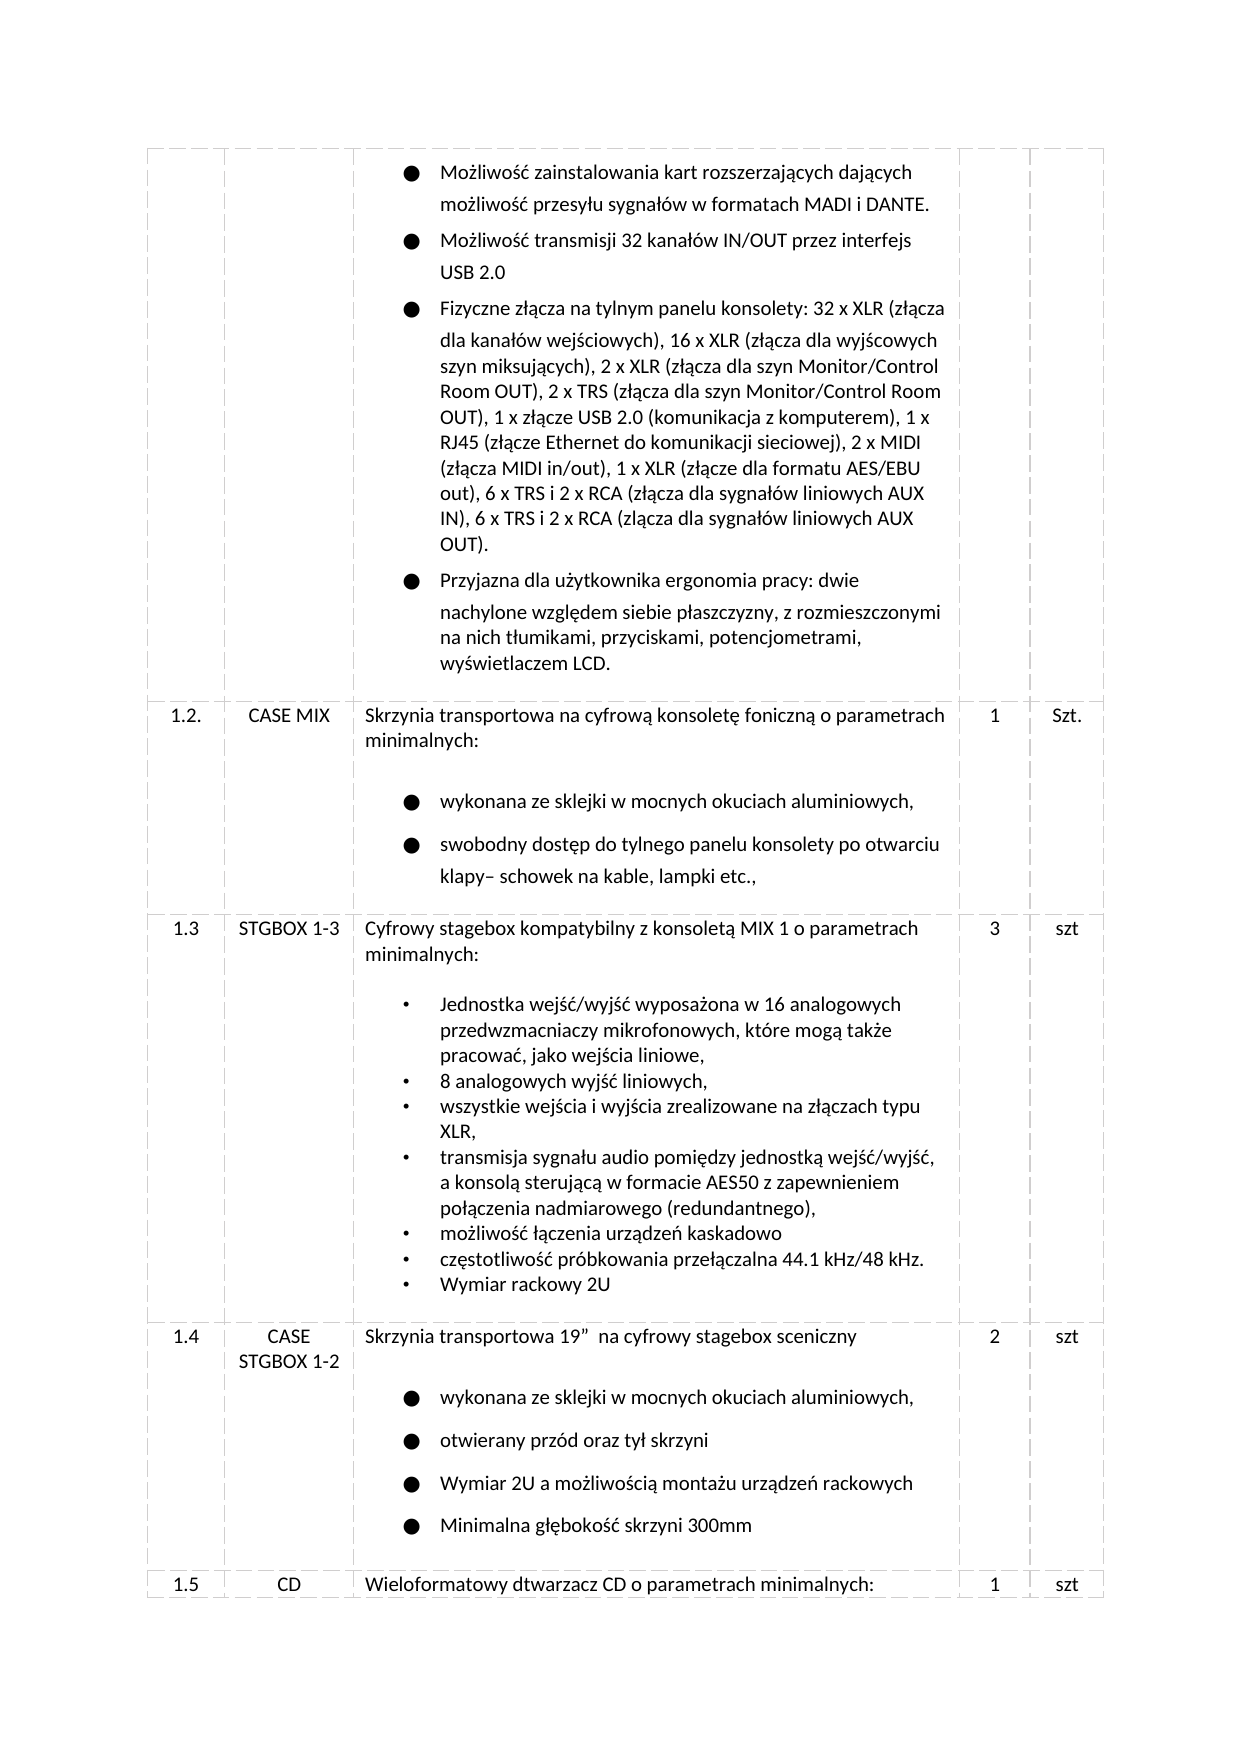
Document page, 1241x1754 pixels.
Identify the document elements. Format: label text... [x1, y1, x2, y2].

table_cell szt [1030, 1570, 1104, 1597]
table_cell CASE STGBOX 1-2 [224, 1322, 354, 1570]
table_cell [959, 148, 1030, 701]
table_cell [148, 148, 224, 701]
table_cell 2 [959, 1322, 1030, 1570]
table_cell szt [1030, 1322, 1104, 1570]
table_cell STGBOX 1-3 [224, 914, 354, 1322]
table_cell 1 [959, 701, 1030, 914]
table_cell CD [224, 1570, 354, 1597]
table_cell Cyfrowy stagebox kompatybilny z konsoletą MIX 1 o parametrach minimalnych: Jednostka wejść/wyjść wyposażona w 16 analogowych przedwzmacniaczy mikrofonowych, które mogą także pracować, jako wejścia liniowe, 8 analogowych wyjść liniowych, wszystkie wejścia i wyjścia zrealizowane na złączach typu XLR, transmisja sygnału audio pomiędzy jednostką wejść/wyjść, a konsolą sterującą w formacie AES50 z zapewnieniem połączenia nadmiarowego (redundantnego), możliwość łączenia urządzeń kaskadowo częstotliwość próbkowania przełączalna 44.1 kHz/48 kHz. Wymiar rackowy 2U [354, 914, 959, 1322]
table_cell 1 [959, 1570, 1030, 1597]
table_cell [224, 148, 354, 701]
table_cell Cyfrowa konsoleta foniczna o parametrach minimalnych: Cyfrowa konsoleta foniczna o ilości kanałów wejściowych nie mniejszej niż 40 – w tym nie mniej niż 32 wejścia wyposażone w wysokiej klasy przedwzmacniacze mikrofonowe o parametrach przetwarzania nie gorszych niż 24 Bit/192 kHz, 114 dB dynamiki Maksymalna latencja toru wejście/wyjście nie większa niż 0,8 ms Maksymalna latencja toru: stage box wejście -> konsoleta-> stage box-> wyjście, nie większa niż 1,1 ms. Możliwość konfiguracji z systemem odsłuchu osobistego działającego w oparciu o kompatybilne miksery odsłuchowe dedykowane do indywidualnego użycia przez muzyków. Nie mniej niż 25 szyn miksujących: nie mniej niż 16 x AUX, nie mniej niż 6 x MATRIX, nie mniej niż 3 x MASTER. Nie mniej niż 8 grup DCA. Nie mniej niż 6 grup MUTE. Nie mniej niż 25 zmotoryzowanych tłumików. Każdy kanał musi być wyposażony we wskaźnik działania bramki szumów oraz kompresora. Każdy kanał musi być wyposażony w kolorowy wyświetlacz umożliwiający zmianę koloru oraz wprowadzenie nazwy kanału definiowane przez użytkownika. Funkcja solo. Funkcja mute. Dostępne procesory dla każdego kanału: kompresor, bramka szumów, EQ. 31 punktowy korektor graficzny z funkcją „SPIL ON FADERS” (sterowanie EQ przy pomocy tłumików). 100 pasmowy analizator RTA dla każdego kanału. Nie mniej niż 8 stereofonicznych silników efektowych. Wyświetlacz o przekątnej nie mniejszej niż 7” o rozdzielczości nie gorszej niż 800 x 480 pikseli. Możliwość zainstalowania kart rozszerzających dających możliwość przesyłu sygnałów w formatach MADI i DANTE. Możliwość transmisji 32 kanałów IN/OUT przez interfejs USB 2.0 Fizyczne złącza na tylnym panelu konsolety: 32 x XLR (złącza dla kanałów wejściowych), 16 x XLR (złącza dla wyjścowych szyn miksujących), 2 x XLR (złącza dla szyn Monitor/Control Room OUT), 2 x TRS (złącza dla szyn Monitor/Control Room OUT), 1 x złącze USB 2.0 (komunikacja z komputerem), 1 x RJ45 (złącze Ethernet do komunikacji sieciowej), 2 x MIDI (złącza MIDI in/out), 1 x XLR (złącze dla formatu AES/EBU out), 6 x TRS i 2 x RCA (złącza dla sygnałów liniowych AUX IN), 6 x TRS i 2 x RCA (zlącza dla sygnałów liniowych AUX OUT). Przyjazna dla użytkownika ergonomia pracy: dwie nachylone względem siebie płaszczyzny, z rozmieszczonymi na nich tłumikami, przyciskami, potencjometrami, wyświetlaczem LCD. [354, 148, 959, 701]
table_cell Wieloformatowy dtwarzacz CD o parametrach minimalnych: odtwarzanie CD: CD – DA (CD-TEXT), CD ROM (ISO 9660), CD-R, MP3-CD, USB: FAT16/FAT32, SD/SDHC: FAT16/FAT32, wspierany format WAV: Rozszerzenie: WAV, Rozdzielczość: 16 BIT, Częstotliwość próbkowania 44,1 kHz, wspierany format MP3: Rozszerzenie: MP3, Rozdzielczość: od 32 do 320 kbps oraz VBR, Częstotliwość próbkowania: 44,1 kHz, wspierany format AAC: Rozszerzenie: M4A, Metoda kompresji: AAC-LA, Rozdzielczość: od 32 do 320 kbps oraz VBR, Częstotliwość próbkowania: 44,1 kHz, częstotliwość próbkowania nie gorsza niż 10 Hz – 20 kHz, zniekształcenia harmoniczne nie większe niż 0,01%, możliwość odtwarzania muzyki przez łącze Bluetooth, czytelny wyświetlacz, wyjście analogowe stereo 2 x XLR, sterowanie pilotem (opcja), wysokość 1U, odłączany przewód sieciowy. [354, 1570, 959, 1597]
table_cell 1.2. [148, 701, 224, 914]
table_cell 1.3 [148, 914, 224, 1322]
table_cell 1.4 [148, 1322, 224, 1570]
table_cell 3 [959, 914, 1030, 1322]
table_cell 1.5 [148, 1570, 224, 1597]
table_cell szt [1030, 914, 1104, 1322]
table_cell Szt. [1030, 701, 1104, 914]
table_cell Skrzynia transportowa 19” na cyfrowy stagebox sceniczny wykonana ze sklejki w mocnych okuciach aluminiowych, otwierany przód oraz tył skrzyni Wymiar 2U a możliwością montażu urządzeń rackowych Minimalna głębokość skrzyni 300mm [354, 1322, 959, 1570]
table_cell Skrzynia transportowa na cyfrową konsoletę foniczną o parametrach minimalnych: wykonana ze sklejki w mocnych okuciach aluminiowych, swobodny dostęp do tylnego panelu konsolety po otwarciu klapy– schowek na kable, lampki etc., [354, 701, 959, 914]
table_cell CASE MIX [224, 701, 354, 914]
table_cell [1030, 148, 1104, 701]
